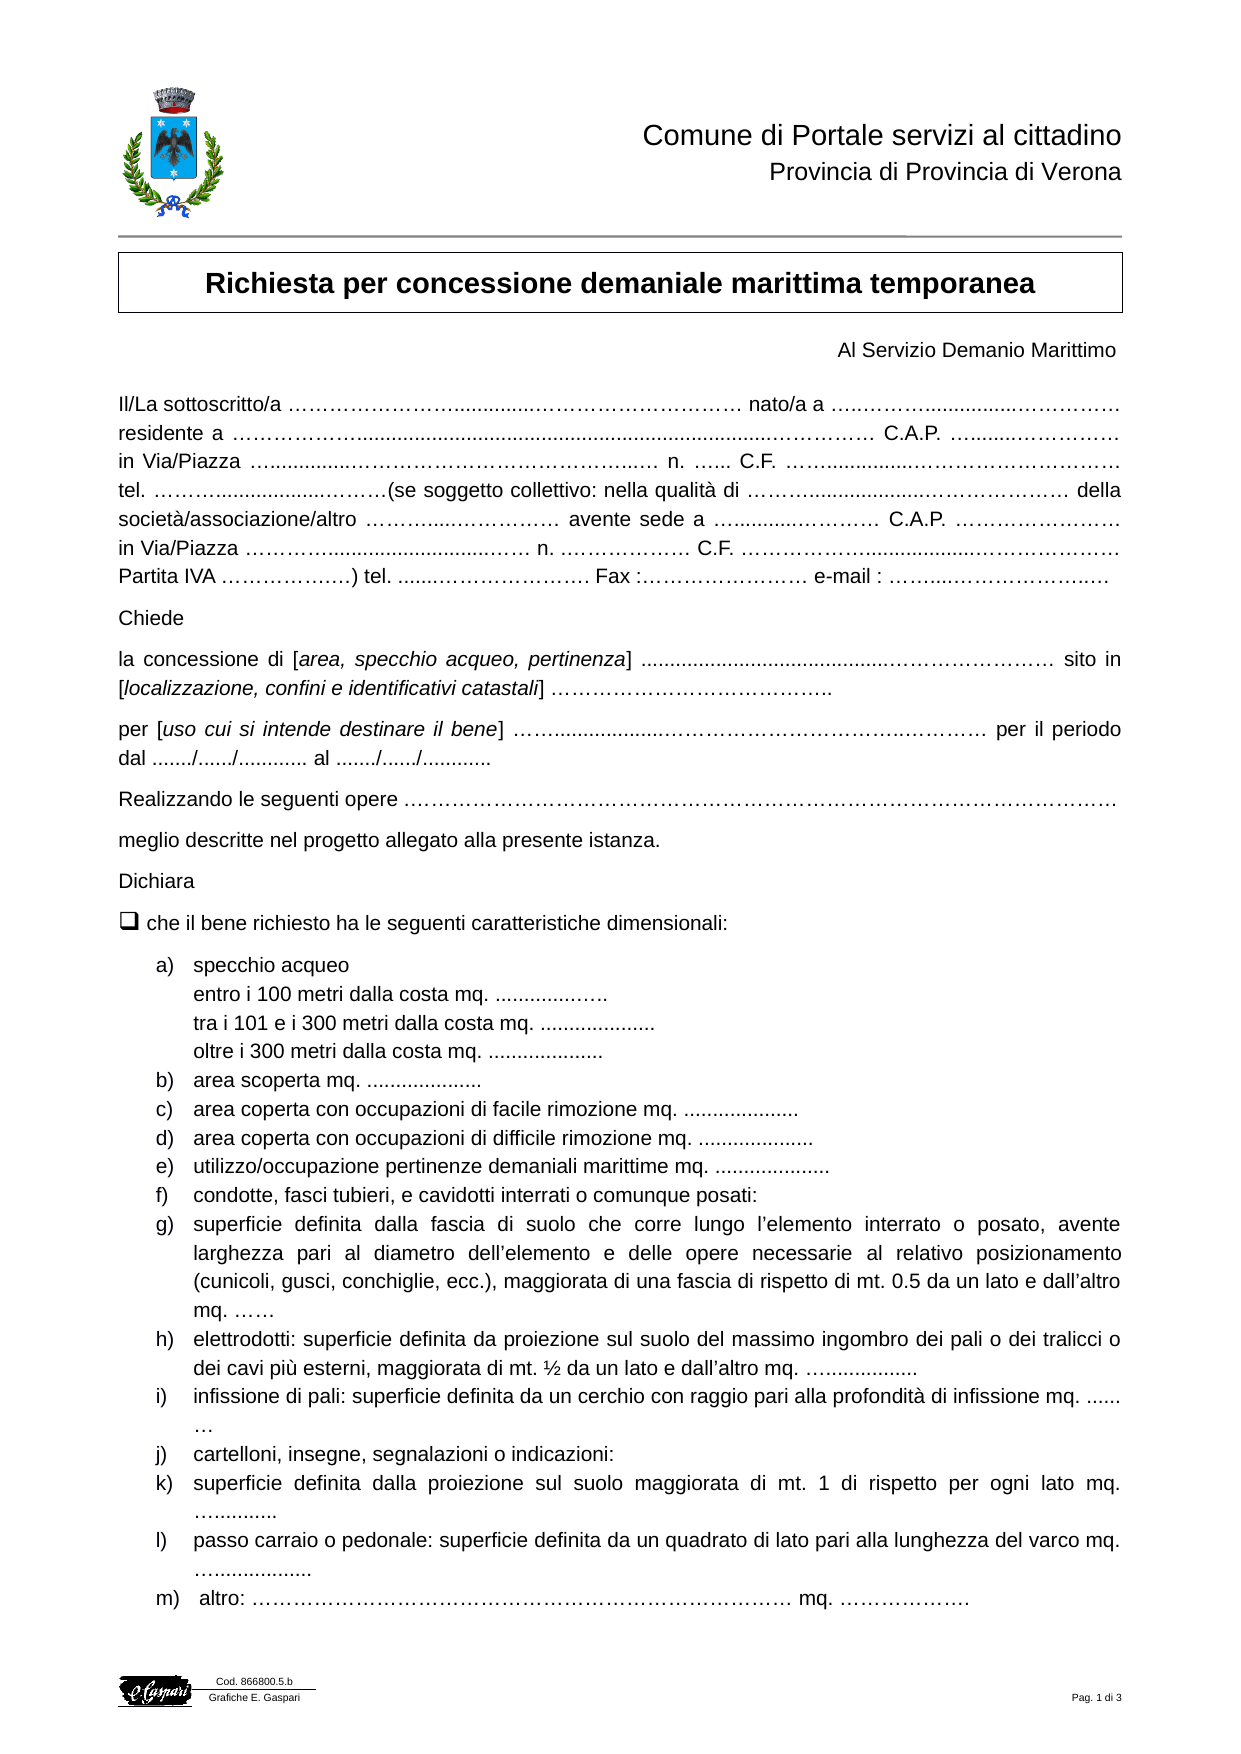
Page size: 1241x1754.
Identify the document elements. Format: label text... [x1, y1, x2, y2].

list specchio acqueo [156, 953, 1122, 977]
list cartelloni, insegne, segnalazioni o indicazioni: [156, 1442, 1122, 1466]
text Chiede [118, 605, 1122, 629]
text  che il bene richiesto ha le seguenti caratteristiche dimensionali: [118, 910, 1122, 935]
text meglio descritte nel progetto allegato alla presente istanza. [118, 828, 1122, 852]
text Comune di Portale servizi al cittadino [224, 118, 1122, 152]
list utilizzo/occupazione pertinenze demaniali marittime mq. .................... [156, 1154, 1122, 1178]
text Provincia di Provincia di Verona [224, 157, 1122, 185]
picture [122, 87, 224, 219]
text Il/La sottoscritto/a ……………………..............………………………… nato/a a …..………................…………… residente a ………………........................................................................…………… C.A.P. …........…………… in Via/Piazza …..............…………………………………...… n. …... C.F. ……...............………………………… tel. ………...................………(se soggetto collettivo: nella qualità di ………....................………………… della società/associazione/altro ……….....…………… avente sede a …...........………… C.A.P. …………………… in Via/Piazza …………............................…… n. .……………… C.F. ………………...................………………… Partita IVA …………….…) tel. .......…………………. Fax :…………………… e-mail : ……....………………..… [118, 392, 1122, 588]
list superficie definita dalla fascia di suolo che corre lungo l’elemento interrato o posato, avente larghezza pari al diametro dell’elemento e delle opere necessarie al relativo posizionamento (cunicoli, gusci, conchiglie, ecc.), maggiorata di una fascia di rispetto di mt. 0.5 da un lato e dall’altro mq. …… [156, 1212, 1122, 1322]
list infissione di pali: superficie definita da un cerchio con raggio pari alla profondità di infissione mq. ......… [156, 1384, 1122, 1437]
list area scoperta mq. .................... [156, 1068, 1122, 1092]
list condotte, fasci tubieri, e cavidotti interrati o comunque posati: [156, 1183, 1122, 1207]
list oltre i 300 metri dalla costa mq. .................... [193, 1039, 1122, 1063]
list elettrodotti: superficie definita da proiezione sul suolo del massimo ingombro dei pali o dei tralicci o dei cavi più esterni, maggiorata di mt. ½ da un lato e dall’altro mq. …................ [156, 1327, 1122, 1379]
text Dichiara [118, 869, 1122, 893]
list area coperta con occupazioni di difficile rimozione mq. .................... [156, 1125, 1122, 1149]
table_header Richiesta per concessione demaniale marittima temporanea [119, 253, 1122, 312]
picture [118, 1674, 192, 1706]
list passo carraio o pedonale: superficie definita da un quadrato di lato pari alla lunghezza del varco mq. …................. [156, 1528, 1122, 1581]
list altro: …………………………………………………………………… mq. ………………. [156, 1585, 1122, 1609]
text Al Servizio Demanio Marittimo [118, 338, 1122, 362]
list entro i 100 metri dalla costa mq. ..............….. [193, 982, 1122, 1006]
text Realizzando le seguenti opere .………………………………………………………………………………………… [118, 787, 1122, 811]
list tra i 101 e i 300 metri dalla costa mq. .................... [193, 1010, 1122, 1034]
text per [uso cui si intende destinare il bene] ……...................……………………………..………… per il periodo dal ......./....../............ al ......./....../............ [118, 717, 1122, 769]
list superficie definita dalla proiezione sul suolo maggiorata di mt. 1 di rispetto per ogni lato mq. …........... [156, 1470, 1122, 1523]
list area coperta con occupazioni di facile rimozione mq. .................... [156, 1097, 1122, 1121]
text la concessione di [area, specchio acqueo, pertinenza] ...........................................…………………… sito in [localizzazione, confini e identificativi catastali] ………………………………….. [118, 647, 1122, 699]
